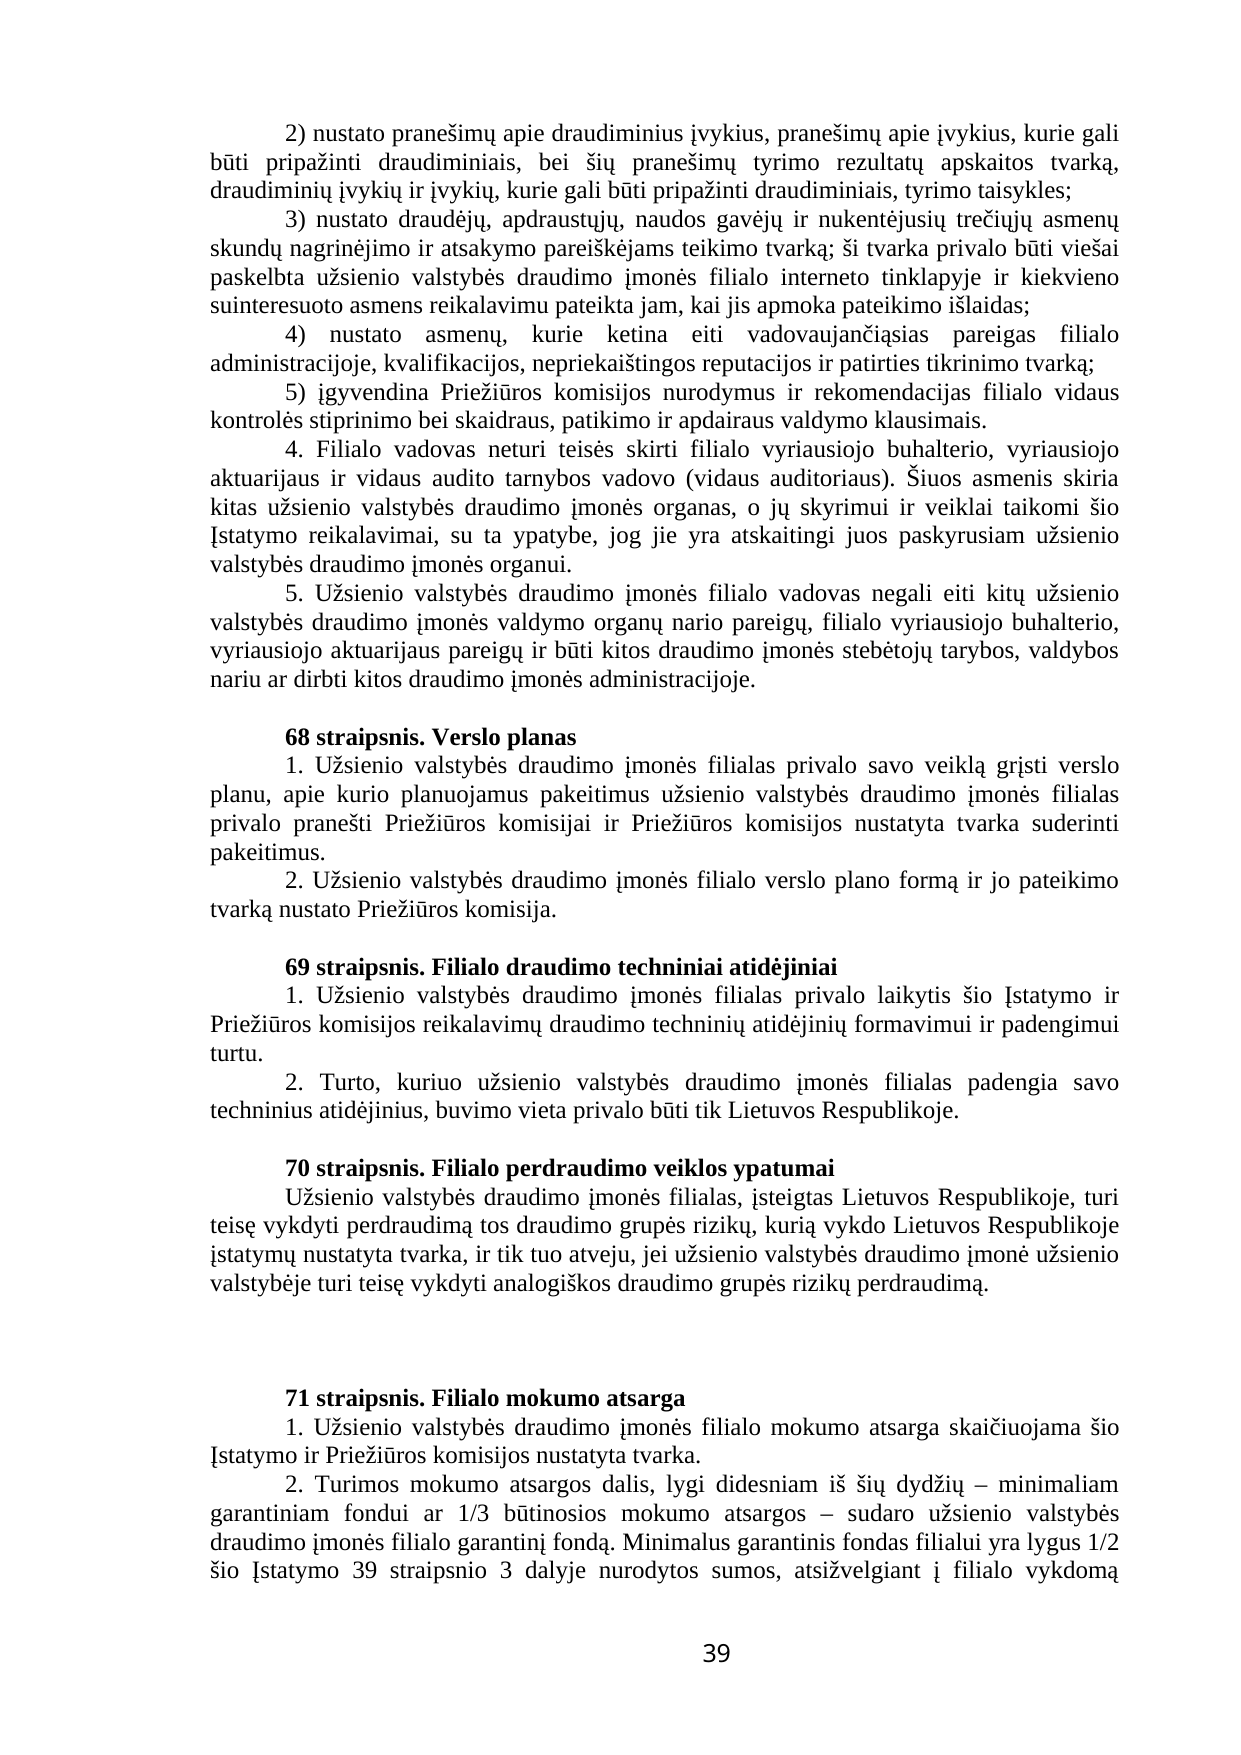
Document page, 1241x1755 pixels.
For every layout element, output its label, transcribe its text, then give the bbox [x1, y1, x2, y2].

text Užsienio valstybės draudimo įmonės filialas, įsteigtas Lietuvos Respublikoje, turi teisę vykdyti perdraudimą tos draudimo grupės rizikų, kurią vykdo Lietuvos Respublikoje įstatymų nustatyta tvarka, ir tik tuo atveju, jei užsienio valstybės draudimo įmonė užsienio valstybėje turi teisę vykdyti analogiškos draudimo grupės rizikų perdraudimą. [210, 1182, 1120, 1297]
text 1. Užsienio valstybės draudimo įmonės filialas privalo laikytis šio Įstatymo ir Priežiūros komisijos reikalavimų draudimo techninių atidėjinių formavimui ir padengimui turtu. [210, 981, 1120, 1067]
text 71 straipsnis. Filialo mokumo atsarga [210, 1383, 1120, 1412]
text 2. Turto, kuriuo užsienio valstybės draudimo įmonės filialas padengia savo techninius atidėjinius, buvimo vieta privalo būti tik Lietuvos Respublikoje. [210, 1067, 1120, 1124]
text 1. Užsienio valstybės draudimo įmonės filialas privalo savo veiklą grįsti verslo planu, apie kurio planuojamus pakeitimus užsienio valstybės draudimo įmonės filialas privalo pranešti Priežiūros komisijai ir Priežiūros komisijos nustatyta tvarka suderinti pakeitimus. [210, 751, 1120, 866]
text 68 straipsnis. Verslo planas [210, 722, 1120, 751]
text 1. Užsienio valstybės draudimo įmonės filialo mokumo atsarga skaičiuojama šio Įstatymo ir Priežiūros komisijos nustatyta tvarka. [210, 1412, 1120, 1469]
text 5. Užsienio valstybės draudimo įmonės filialo vadovas negali eiti kitų užsienio valstybės draudimo įmonės valdymo organų nario pareigų, filialo vyriausiojo buhalterio, vyriausiojo aktuarijaus pareigų ir būti kitos draudimo įmonės stebėtojų tarybos, valdybos nariu ar dirbti kitos draudimo įmonės administracijoje. [210, 578, 1120, 693]
text 69 straipsnis. Filialo draudimo techniniai atidėjiniai [210, 952, 1120, 981]
text 3) nustato draudėjų, apdraustųjų, naudos gavėjų ir nukentėjusių trečiųjų asmenų skundų nagrinėjimo ir atsakymo pareiškėjams teikimo tvarką; ši tvarka privalo būti viešai paskelbta užsienio valstybės draudimo įmonės filialo interneto tinklapyje ir kiekvieno suinteresuoto asmens reikalavimu pateikta jam, kai jis apmoka pateikimo išlaidas; [210, 204, 1120, 319]
text 4. Filialo vadovas neturi teisės skirti filialo vyriausiojo buhalterio, vyriausiojo aktuarijaus ir vidaus audito tarnybos vadovo (vidaus auditoriaus). Šiuos asmenis skiria kitas užsienio valstybės draudimo įmonės organas, o jų skyrimui ir veiklai taikomi šio Įstatymo reikalavimai, su ta ypatybe, jog jie yra atskaitingi juos paskyrusiam užsienio valstybės draudimo įmonės organui. [210, 434, 1120, 578]
text 4) nustato asmenų, kurie ketina eiti vadovaujančiąsias pareigas filialo administracijoje, kvalifikacijos, nepriekaištingos reputacijos ir patirties tikrinimo tvarką; [210, 319, 1120, 377]
text 2. Užsienio valstybės draudimo įmonės filialo verslo plano formą ir jo pateikimo tvarką nustato Priežiūros komisija. [210, 866, 1120, 923]
text 70 straipsnis. Filialo perdraudimo veiklos ypatumai [210, 1153, 1120, 1182]
text 5) įgyvendina Priežiūros komisijos nurodymus ir rekomendacijas filialo vidaus kontrolės stiprinimo bei skaidraus, patikimo ir apdairaus valdymo klausimais. [210, 377, 1120, 434]
text 2. Turimos mokumo atsargos dalis, lygi didesniam iš šių dydžių – minimaliam garantiniam fondui ar 1/3 būtinosios mokumo atsargos – sudaro užsienio valstybės draudimo įmonės filialo garantinį fondą. Minimalus garantinis fondas filialui yra lygus 1/2 šio Įstatymo 39 straipsnio 3 dalyje nurodytos sumos, atsižvelgiant į filialo vykdomą [210, 1469, 1120, 1584]
text 2) nustato pranešimų apie draudiminius įvykius, pranešimų apie įvykius, kurie gali būti pripažinti draudiminiais, bei šių pranešimų tyrimo rezultatų apskaitos tvarką, draudiminių įvykių ir įvykių, kurie gali būti pripažinti draudiminiais, tyrimo taisykles; [210, 118, 1120, 204]
